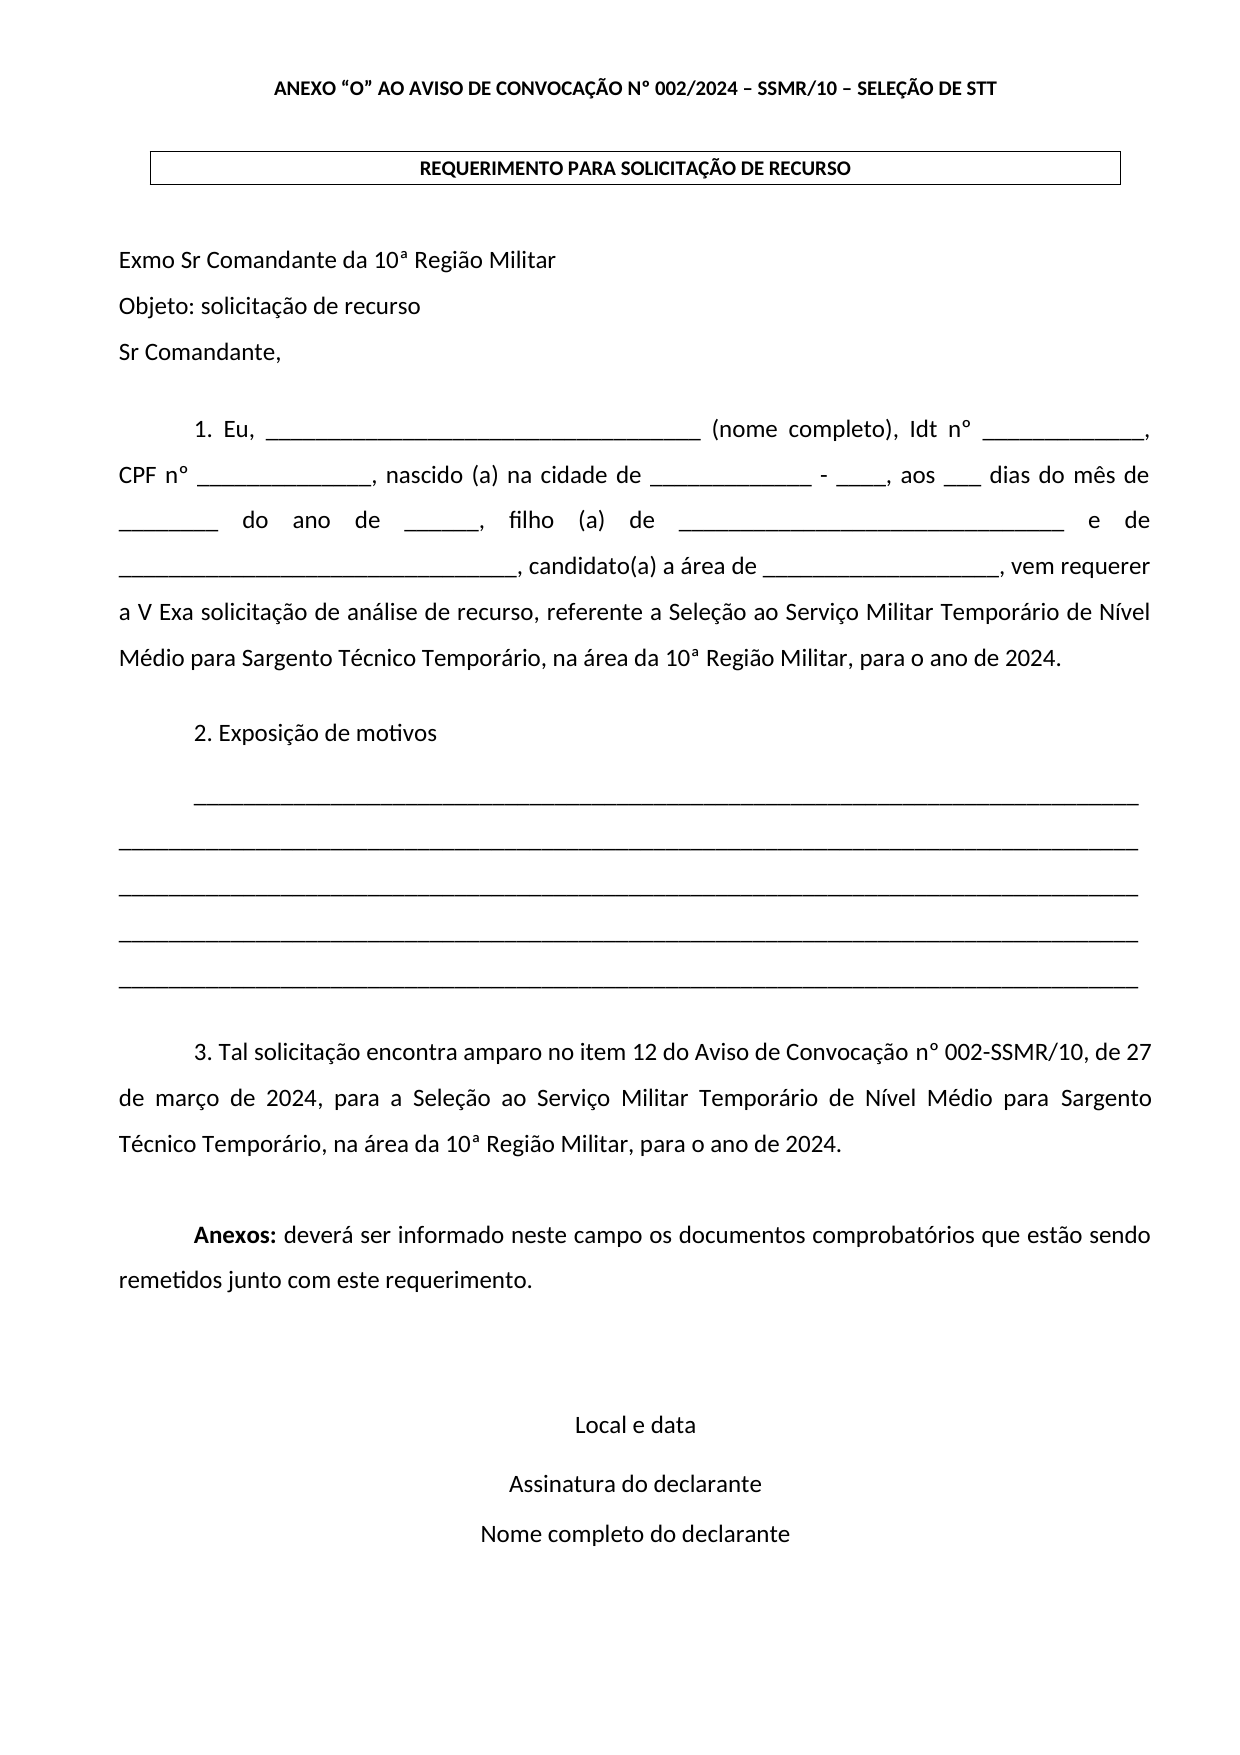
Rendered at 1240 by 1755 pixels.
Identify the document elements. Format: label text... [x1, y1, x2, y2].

text __________________________________________________________________________________ [119, 961, 1152, 991]
text 1. Eu, ___________________________________ (nome completo), Idt nº _____________, CPF nº ______________, nascido (a) na cidade de _____________ - ____, aos ___ dias do mês de ________ do ano de ______, filho (a) de _______________________________ e de ________________________________, candidato(a) a área de ___________________, vem requerer a V Exa solicitação de análise de recurso, referente a Seleção ao Serviço Militar Temporário de Nível Médio para Sargento Técnico Temporário, na área da 10ª Região Militar, para o ano de 2024. [119, 413, 1152, 672]
text Objeto: solicitação de recurso [119, 290, 1152, 321]
text 3. Tal solicitação encontra amparo no item 12 do Aviso de Convocação nº 002-SSMR/10, de 27 de março de 2024, para a Seleção ao Serviço Militar Temporário de Nível Médio para Sargento Técnico Temporário, na área da 10ª Região Militar, para o ano de 2024. [119, 1036, 1152, 1158]
text Exmo Sr Comandante da 10ª Região Militar [119, 244, 1152, 275]
table_header REQUERIMENTO PARA SOLICITAÇÃO DE RECURSO [151, 152, 1120, 184]
text ____________________________________________________________________________ [119, 778, 1152, 808]
text ANEXO “O” AO AVISO DE CONVOCAÇÃO Nº 002/2024 – SSMR/10 – SELEÇÃO DE STT [119, 75, 1152, 100]
text Assinatura do declarante [119, 1468, 1152, 1498]
text Anexos: deverá ser informado neste campo os documentos comprobatórios que estão sendo remetidos junto com este requerimento. [119, 1219, 1152, 1295]
text __________________________________________________________________________________ [119, 823, 1152, 854]
text Sr Comandante, [119, 336, 1152, 366]
text 2. Exposição de motivos [119, 717, 1152, 747]
text __________________________________________________________________________________ [119, 915, 1152, 946]
text __________________________________________________________________________________ [119, 869, 1152, 900]
text Local e data [119, 1409, 1152, 1439]
text Nome completo do declarante [119, 1518, 1152, 1548]
